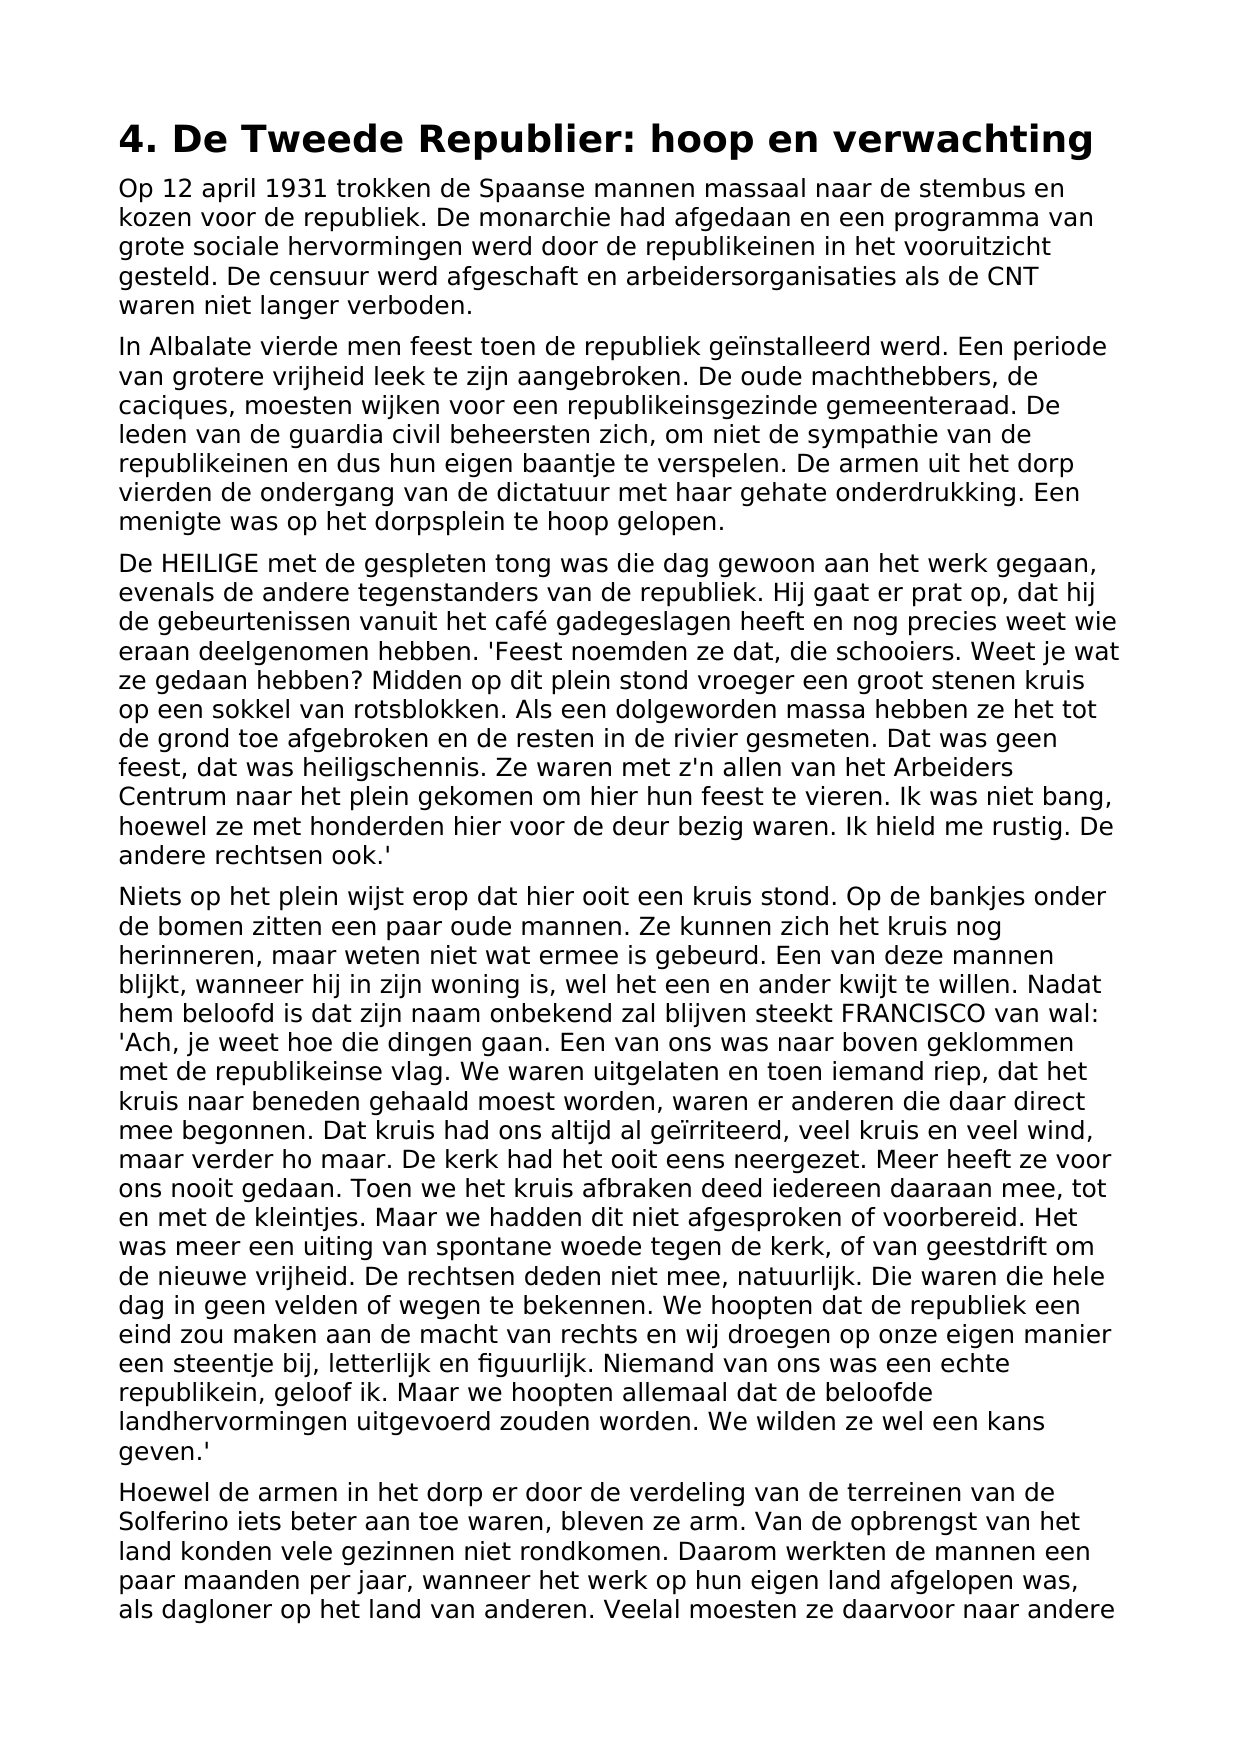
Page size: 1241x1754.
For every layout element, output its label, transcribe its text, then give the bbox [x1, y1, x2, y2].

subtitle 4. De Tweede Republier: hoop en verwachting [118, 118, 1122, 162]
text In Albalate vierde men feest toen de republiek geïnstalleerd werd. Een periode van grotere vrijheid leek te zijn aangebroken. De oude machthebbers, de caciques, moesten wijken voor een republikeinsgezinde gemeenteraad. De leden van de guardia civil beheersten zich, om niet de sympathie van de republikeinen en dus hun eigen baantje te verspelen. De armen uit het dorp vierden de ondergang van de dictatuur met haar gehate onderdrukking. Een menigte was op het dorpsplein te hoop gelopen. [118, 333, 1122, 537]
text Niets op het plein wijst erop dat hier ooit een kruis stond. Op de bankjes onder de bomen zitten een paar oude mannen. Ze kunnen zich het kruis nog herinneren, maar weten niet wat ermee is gebeurd. Een van deze mannen blijkt, wanneer hij in zijn woning is, wel het een en ander kwijt te willen. Nadat hem beloofd is dat zijn naam onbekend zal blijven steekt FRANCISCO van wal: 'Ach, je weet hoe die dingen gaan. Een van ons was naar boven geklommen met de republikeinse vlag. We waren uitgelaten en toen iemand riep, dat het kruis naar beneden gehaald moest worden, waren er anderen die daar direct mee begonnen. Dat kruis had ons altijd al geïrriteerd, veel kruis en veel wind, maar verder ho maar. De kerk had het ooit eens neergezet. Meer heeft ze voor ons nooit gedaan. Toen we het kruis afbraken deed iedereen daaraan mee, tot en met de kleintjes. Maar we hadden dit niet afgesproken of voorbereid. Het was meer een uiting van spontane woede tegen de kerk, of van geestdrift om de nieuwe vrijheid. De rechtsen deden niet mee, natuurlijk. Die waren die hele dag in geen velden of wegen te bekennen. We hoopten dat de republiek een eind zou maken aan de macht van rechts en wij droegen op onze eigen manier een steentje bij, letterlijk en figuurlijk. Niemand van ons was een echte republikein, geloof ik. Maar we hoopten allemaal dat de beloofde landhervormingen uitgevoerd zouden worden. We wilden ze wel een kans geven.' [118, 883, 1122, 1466]
text Op 12 april 1931 trokken de Spaanse mannen massaal naar de stembus en kozen voor de republiek. De monarchie had afgedaan en een programma van grote sociale hervormingen werd door de republikeinen in het vooruitzicht gesteld. De censuur werd afgeschaft en arbeidersorganisaties als de CNT waren niet langer verboden. [118, 174, 1122, 320]
text De HEILIGE met de gespleten tong was die dag gewoon aan het werk gegaan, evenals de andere tegenstanders van de republiek. Hij gaat er prat op, dat hij de gebeurtenissen vanuit het café gadegeslagen heeft en nog precies weet wie eraan deelgenomen hebben. 'Feest noemden ze dat, die schooiers. Weet je wat ze gedaan hebben? Midden op dit plein stond vroeger een groot stenen kruis op een sokkel van rotsblokken. Als een dolgeworden massa hebben ze het tot de grond toe afgebroken en de resten in de rivier gesmeten. Dat was geen feest, dat was heiligschennis. Ze waren met z'n allen van het Arbeiders Centrum naar het plein gekomen om hier hun feest te vieren. Ik was niet bang, hoewel ze met honderden hier voor de deur bezig waren. Ik hield me rustig. De andere rechtsen ook.' [118, 549, 1122, 870]
text Hoewel de armen in het dorp er door de verdeling van de terreinen van de Solferino iets beter aan toe waren, bleven ze arm. Van de opbrengst van het land konden vele gezinnen niet rondkomen. Daarom werkten de mannen een paar maanden per jaar, wanneer het werk op hun eigen land afgelopen was, als dagloner op het land van anderen. Veelal moesten ze daarvoor naar andere [118, 1478, 1122, 1624]
